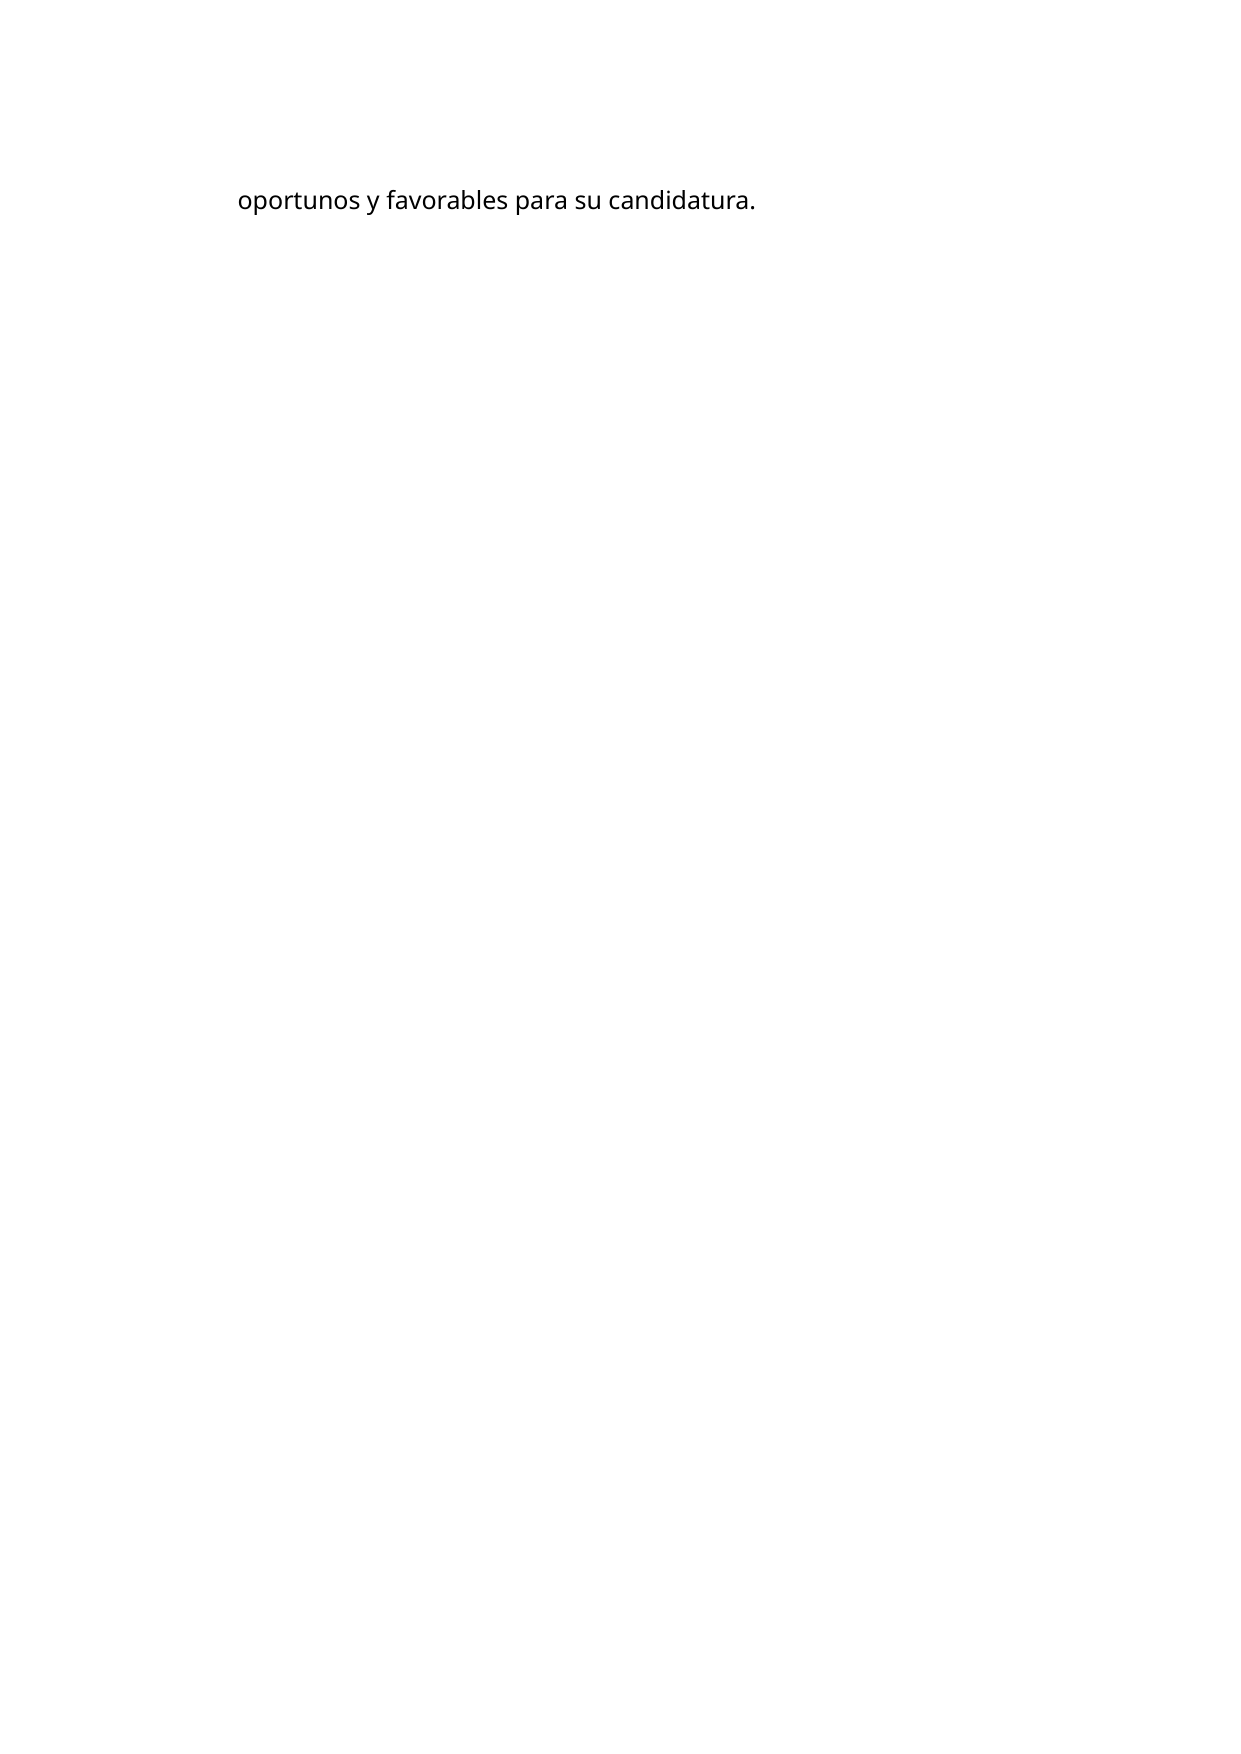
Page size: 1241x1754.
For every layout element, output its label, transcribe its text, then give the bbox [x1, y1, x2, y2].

text oportunos y favorables para su candidatura. [237, 158, 1053, 221]
